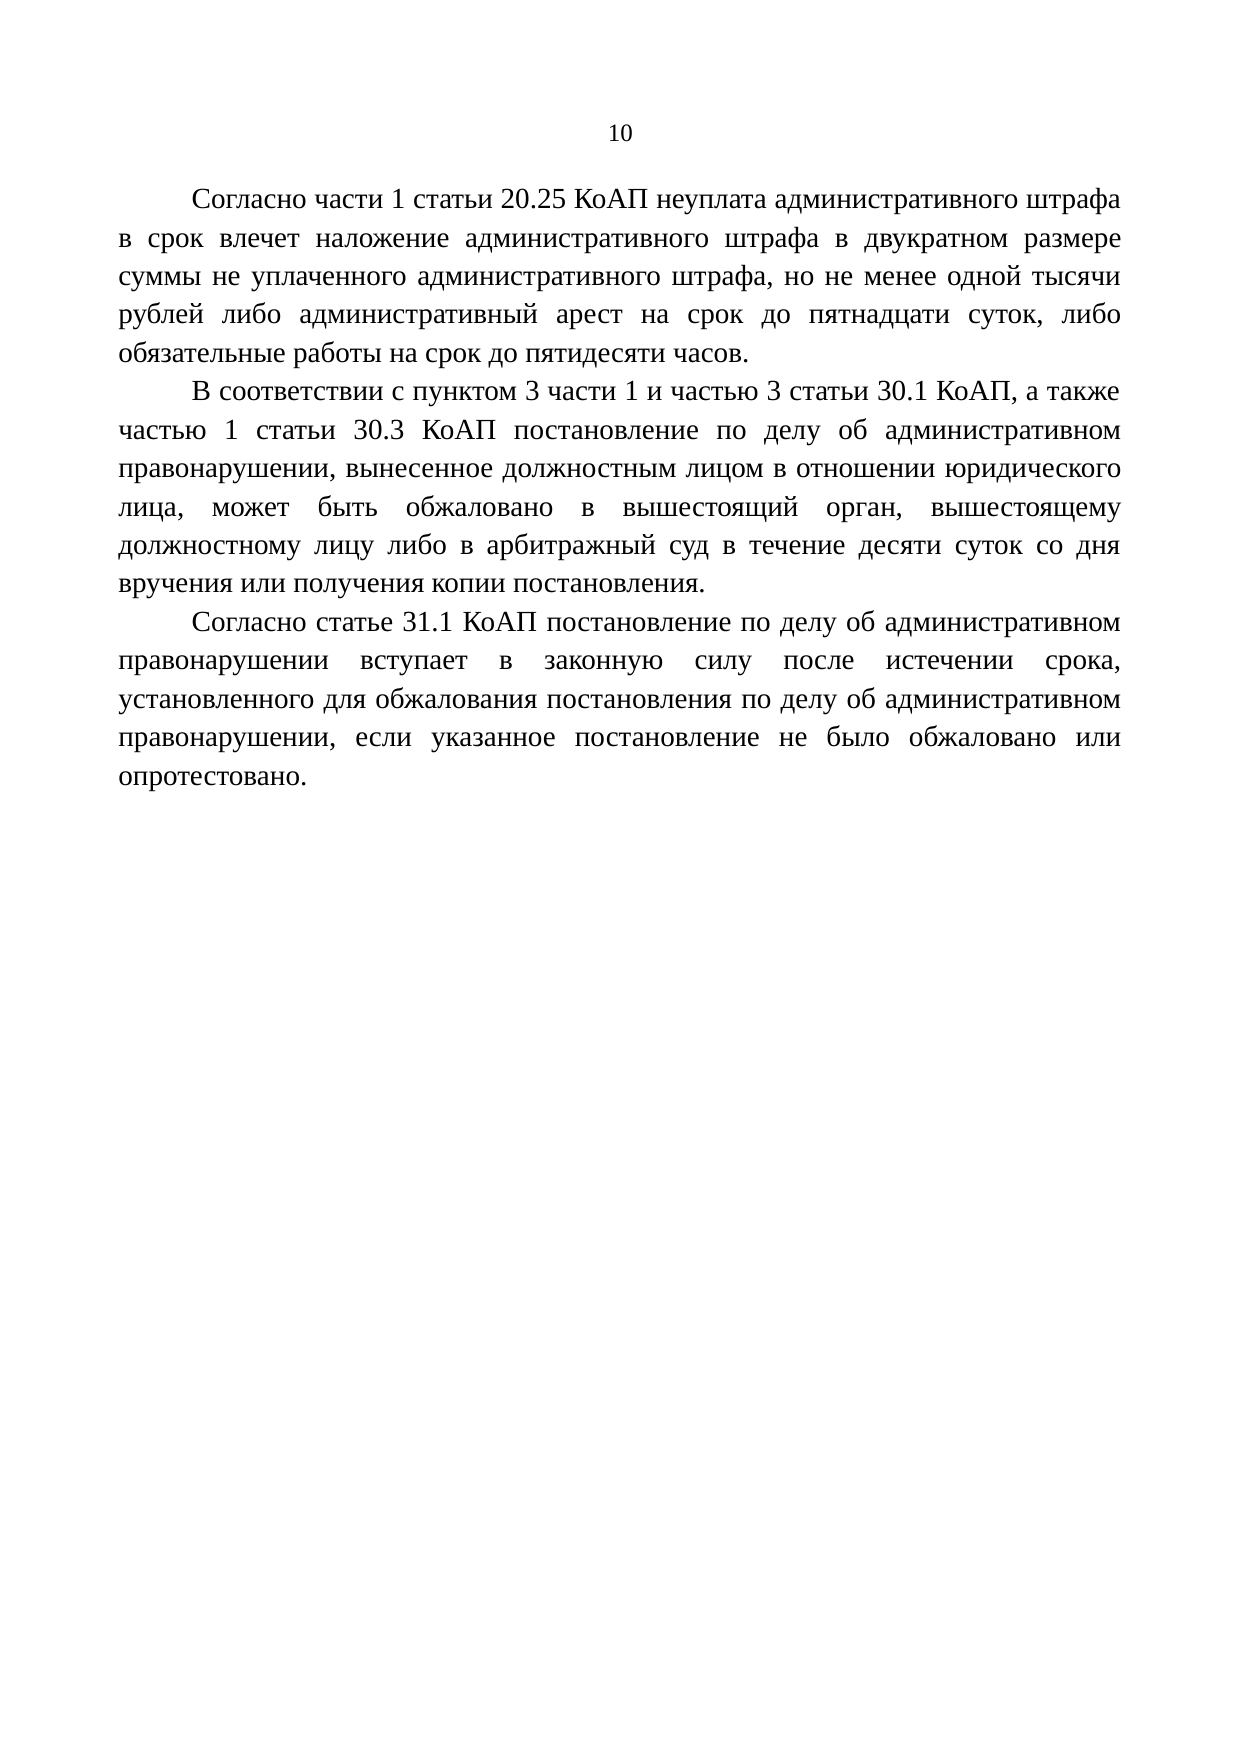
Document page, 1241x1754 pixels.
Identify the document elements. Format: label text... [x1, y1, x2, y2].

text Согласно части 1 статьи 20.25 КоАП неуплата административного штрафа в срок влечет наложение административного штрафа в двукратном размере суммы не уплаченного административного штрафа, но не менее одной тысячи рублей либо административный арест на срок до пятнадцати суток, либо обязательные работы на срок до пятидесяти часов. [118, 176, 1122, 368]
text В соответствии с пунктом 3 части 1 и частью 3 статьи 30.1 КоАП, а также частью 1 статьи 30.3 КоАП постановление по делу об административном правонарушении, вынесенное должностным лицом в отношении юридического лица, может быть обжаловано в вышестоящий орган, вышестоящему должностному лицу либо в арбитражный суд в течение десяти суток со дня вручения или получения копии постановления. [118, 368, 1122, 599]
text Согласно статье 31.1 КоАП постановление по делу об административном правонарушении вступает в законную силу после истечении срока, установленного для обжалования постановления по делу об административном правонарушении, если указанное постановление не было обжаловано или опротестовано. [118, 599, 1122, 791]
